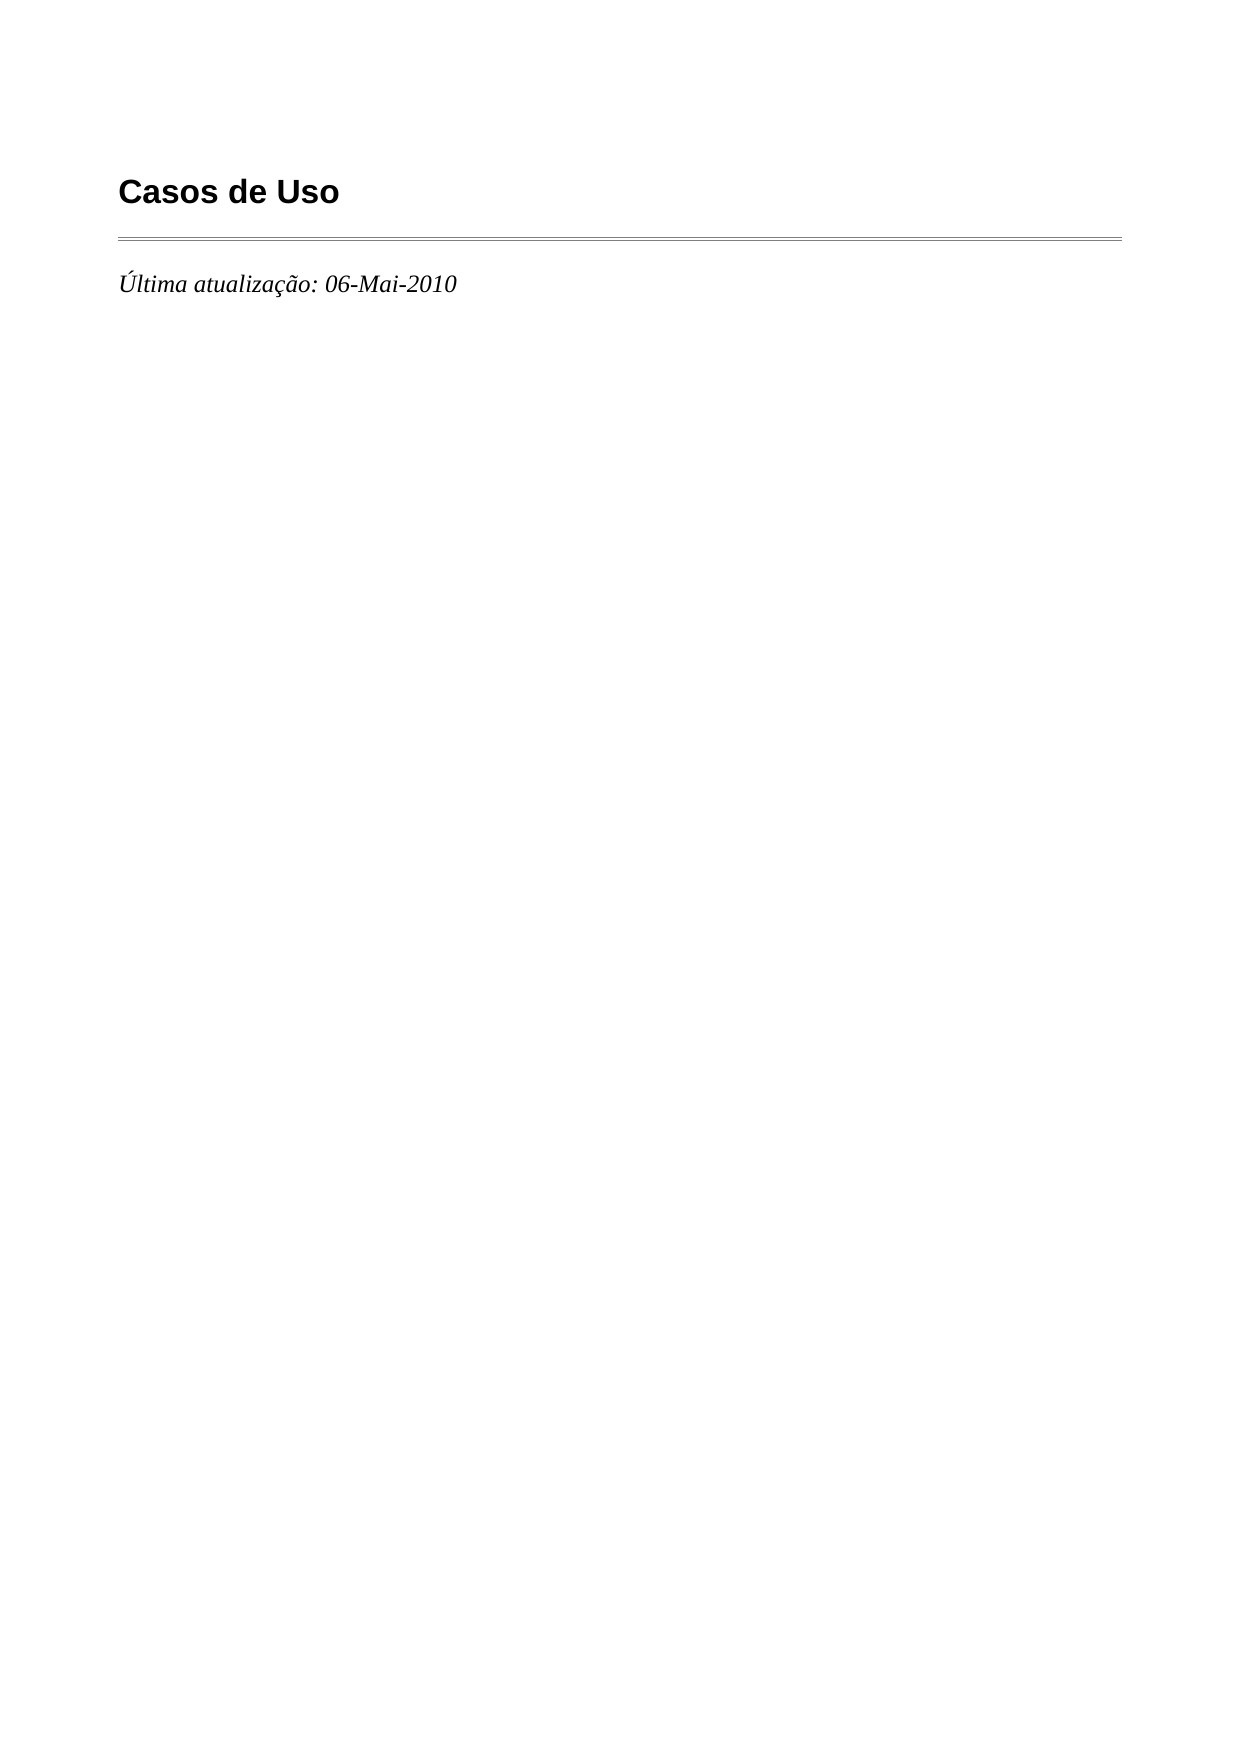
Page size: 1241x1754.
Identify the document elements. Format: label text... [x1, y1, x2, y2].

subtitle Casos de Uso [118, 172, 1122, 211]
text Última atualização: 06-Mai-2010 [118, 269, 1122, 298]
